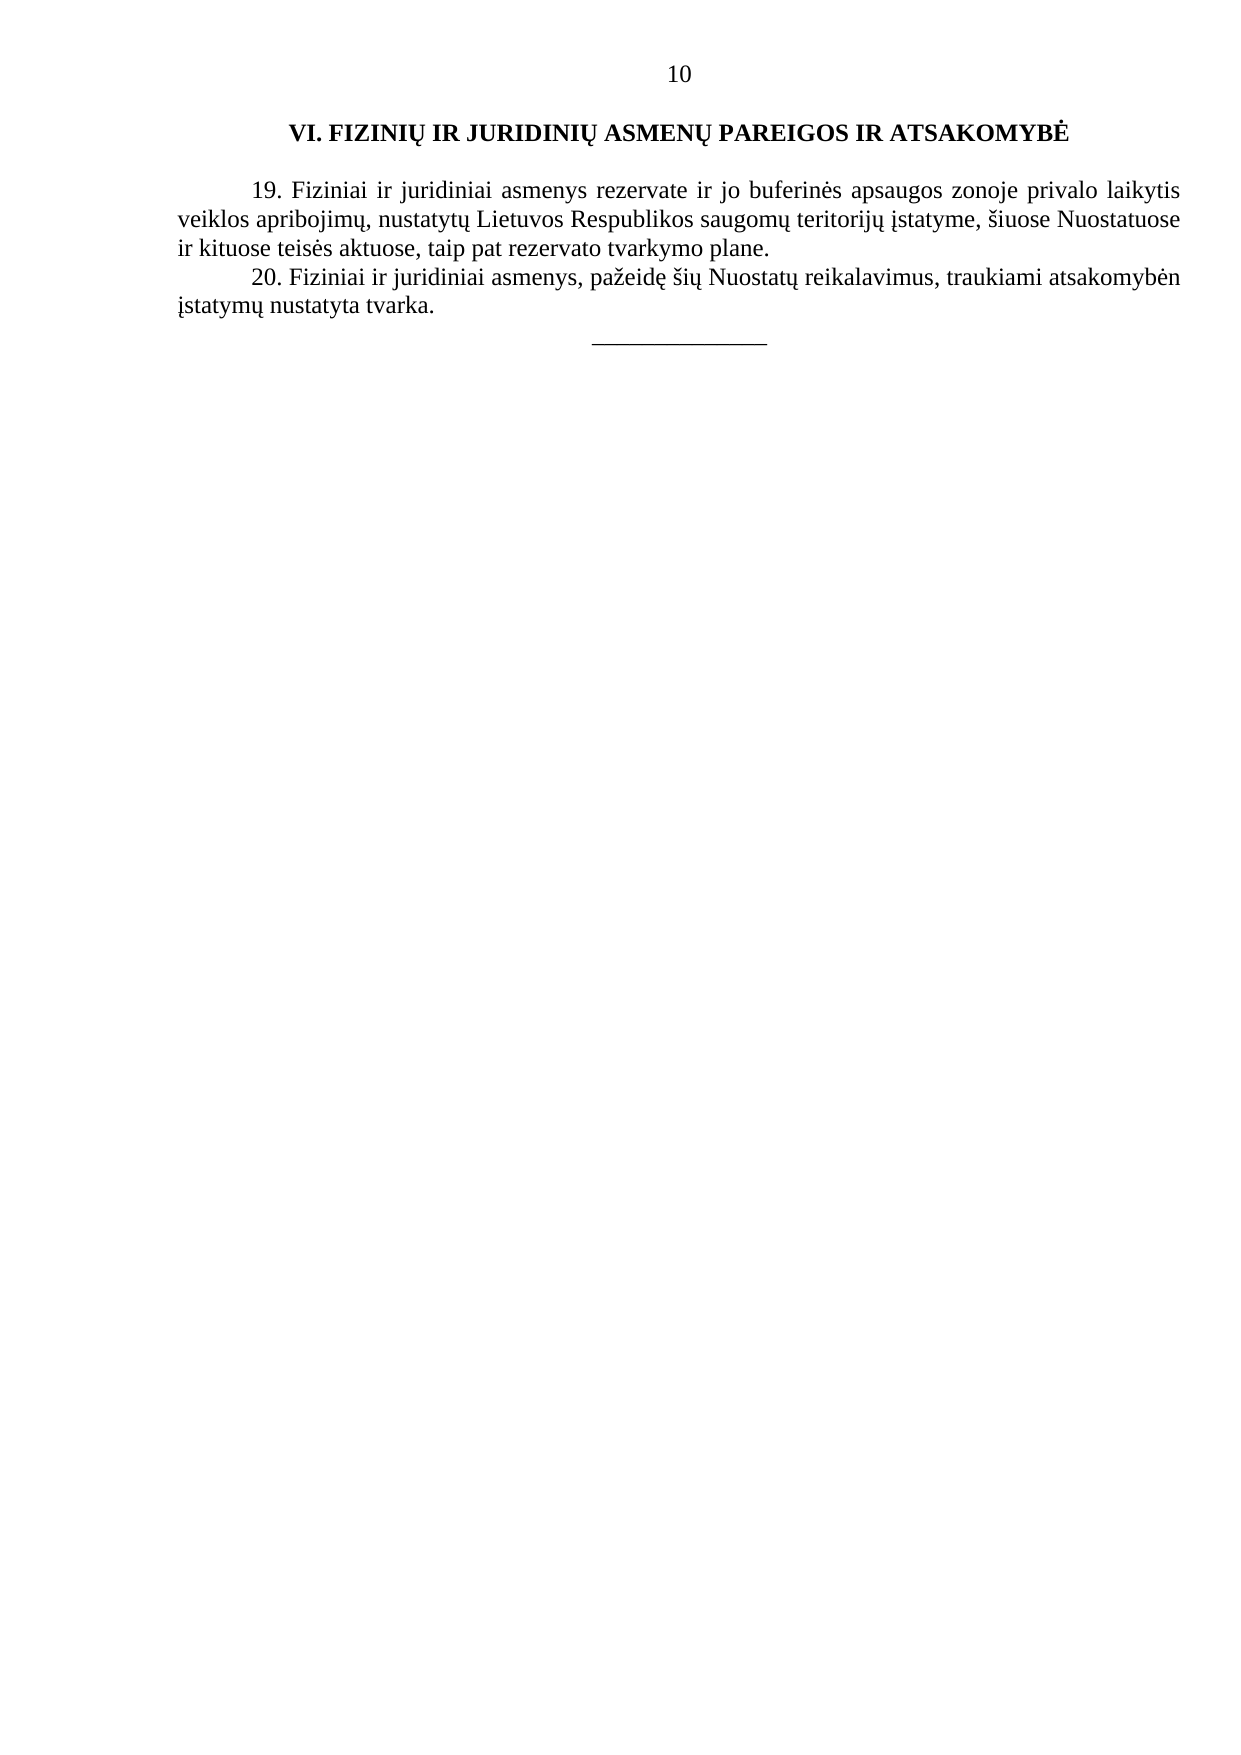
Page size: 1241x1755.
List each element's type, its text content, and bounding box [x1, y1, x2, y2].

text 19. Fiziniai ir juridiniai asmenys rezervate ir jo buferinės apsaugos zonoje privalo laikytis veiklos apribojimų, nustatytų Lietuvos Respublikos saugomų teritorijų įstatyme, šiuose Nuostatuose ir kituose teisės aktuose, taip pat rezervato tvarkymo plane. [177, 176, 1181, 262]
text 20. Fiziniai ir juridiniai asmenys, pažeidę šių Nuostatų reikalavimus, traukiami atsakomybėn įstatymų nustatyta tvarka. [177, 262, 1181, 319]
text VI. FIZINIŲ IR JURIDINIŲ ASMENŲ PAREIGOS IR ATSAKOMYBĖ [177, 118, 1181, 147]
text ______________ [177, 319, 1181, 348]
